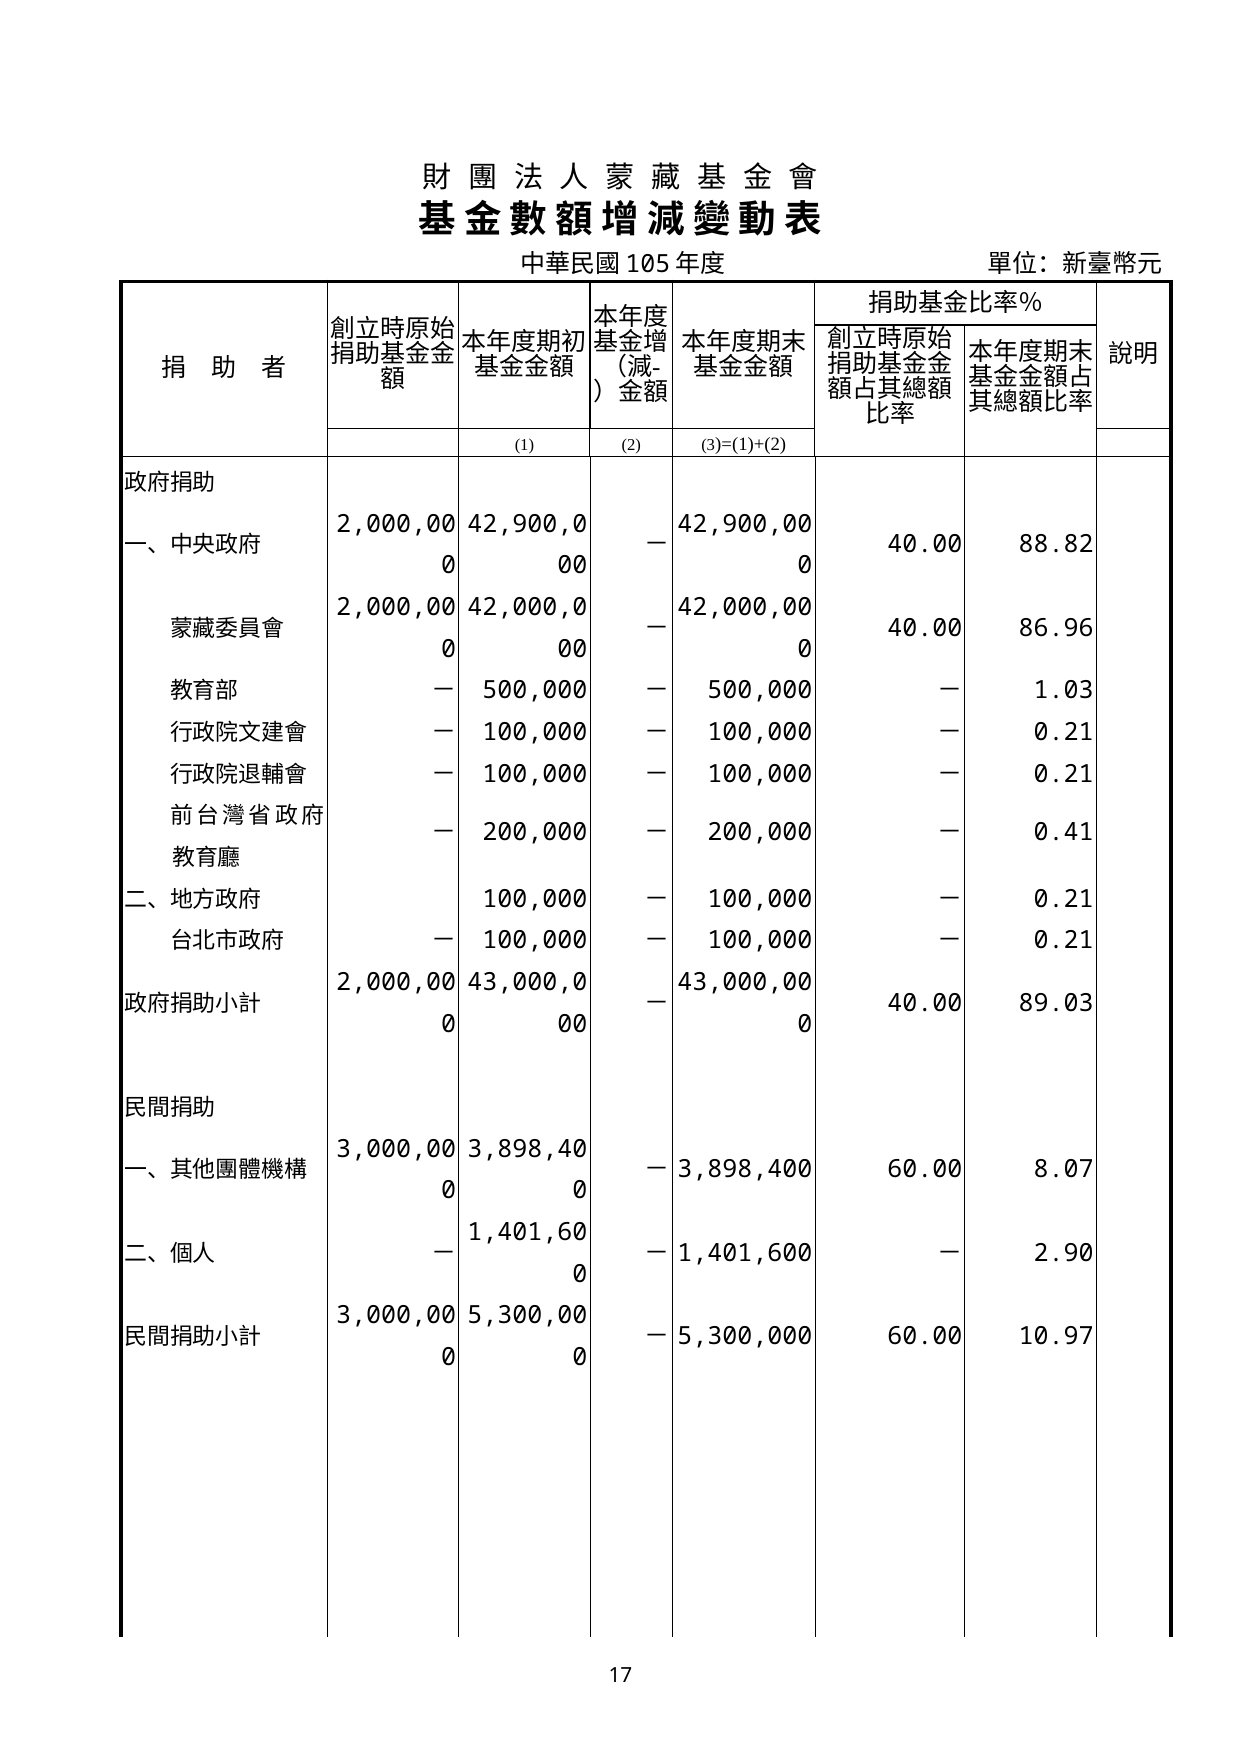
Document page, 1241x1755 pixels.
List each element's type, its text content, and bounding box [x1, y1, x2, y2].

table_cell [965, 1082, 1096, 1124]
table_cell 100,000 [459, 874, 590, 915]
table_cell [1097, 957, 1169, 1040]
table_cell [1097, 499, 1169, 582]
table_cell [673, 1449, 815, 1487]
table_cell － [591, 1207, 672, 1290]
table_cell 500,000 [459, 665, 590, 707]
table_cell [591, 457, 672, 499]
table_cell 蒙藏委員會 [123, 582, 327, 665]
table_cell 200,000 [673, 790, 815, 874]
table_cell (2) [590, 429, 672, 456]
table_header 本年度期初基金金額 [459, 283, 589, 427]
table_cell [1097, 1411, 1169, 1449]
table_cell [328, 1487, 458, 1524]
table_cell [816, 457, 964, 499]
table_cell [328, 1599, 458, 1637]
table_cell [965, 1599, 1096, 1637]
table_cell [965, 1374, 1096, 1411]
table_cell [328, 1449, 458, 1487]
table_cell [673, 1082, 815, 1124]
table_cell [459, 1524, 590, 1562]
table_cell － [591, 707, 672, 749]
table_cell [1097, 1290, 1169, 1374]
table_cell 10.97 [965, 1290, 1096, 1374]
table_cell － [591, 874, 672, 915]
table_cell [965, 1411, 1096, 1449]
table_cell [328, 1562, 458, 1599]
table_cell [1097, 915, 1169, 957]
table_cell [816, 1449, 964, 1487]
table_cell [459, 1487, 590, 1524]
table_cell 88.82 [965, 499, 1096, 582]
table_cell [1097, 1124, 1169, 1207]
table_cell 3,000,000 [328, 1290, 458, 1374]
table_cell [816, 1562, 964, 1599]
table_cell [123, 1524, 327, 1562]
table_cell － [591, 665, 672, 707]
table_cell [123, 1562, 327, 1599]
table_cell [673, 1524, 815, 1562]
table_cell [816, 1599, 964, 1637]
table_cell － [591, 499, 672, 582]
table_cell [965, 1487, 1096, 1524]
text 財團法人蒙藏基金會 [118, 150, 1122, 196]
table_cell [123, 1449, 327, 1487]
table_cell [591, 1599, 672, 1637]
table_cell － [591, 915, 672, 957]
table_cell [965, 1449, 1096, 1487]
table_cell [328, 1374, 458, 1411]
table_cell 40.00 [816, 499, 964, 582]
table_cell [1097, 1040, 1169, 1082]
table_cell 200,000 [459, 790, 590, 874]
table_cell [816, 1374, 964, 1411]
table_cell 一、中央政府 [123, 499, 327, 582]
table_cell － [591, 749, 672, 790]
table_cell [816, 1524, 964, 1562]
table_cell 100,000 [673, 749, 815, 790]
table_cell 0.41 [965, 790, 1096, 874]
table_cell 1,401,600 [673, 1207, 815, 1290]
table_header 說明 [1097, 283, 1169, 427]
table_cell － [591, 582, 672, 665]
table_cell 0.21 [965, 874, 1096, 915]
table_cell － [591, 1124, 672, 1207]
table_cell [673, 1411, 815, 1449]
table_cell － [816, 665, 964, 707]
table_cell 100,000 [459, 707, 590, 749]
table_cell [328, 1040, 458, 1082]
table_cell － [816, 915, 964, 957]
table_header 本年度期末基金金額 [673, 283, 814, 427]
table_cell [459, 1411, 590, 1449]
table_cell [123, 1040, 327, 1082]
table_cell 行政院文建會 [123, 707, 327, 749]
table_cell 前台灣省政府教育廳 [123, 790, 327, 874]
table_cell [1097, 1562, 1169, 1599]
table_cell 1,401,600 [459, 1207, 590, 1290]
table_cell [123, 1374, 327, 1411]
table_cell 二、地方政府 [123, 874, 327, 915]
table_cell [965, 1562, 1096, 1599]
table_cell [965, 457, 1096, 499]
table_cell [328, 1082, 458, 1124]
table_cell 42,900,000 [459, 499, 590, 582]
table_cell (1) [459, 429, 589, 456]
table_cell － [816, 874, 964, 915]
table_header 捐助基金比率％ [815, 283, 1096, 324]
table_cell － [328, 665, 458, 707]
table_cell 民間捐助小計 [123, 1290, 327, 1374]
table_cell [591, 1449, 672, 1487]
table_cell 43,000,000 [459, 957, 590, 1040]
table_cell 教育部 [123, 665, 327, 707]
table_cell [1097, 1524, 1169, 1562]
table_header 捐 助 者 [123, 283, 327, 456]
table_cell 60.00 [816, 1290, 964, 1374]
table_cell 政府捐助小計 [123, 957, 327, 1040]
text 基金數額增減變動表 [118, 196, 1122, 242]
table_cell [965, 1040, 1096, 1082]
table_cell [1097, 665, 1169, 707]
table_cell [1097, 749, 1169, 790]
table_cell 行政院退輔會 [123, 749, 327, 790]
table_cell 1.03 [965, 665, 1096, 707]
table_cell [459, 1040, 590, 1082]
table_header 創立時原始捐助基金金額 [328, 283, 458, 427]
table_cell 3,000,000 [328, 1124, 458, 1207]
table_cell 100,000 [673, 915, 815, 957]
table_cell [816, 1082, 964, 1124]
table_cell [1097, 1487, 1169, 1524]
table_cell 8.07 [965, 1124, 1096, 1207]
table_cell [123, 1411, 327, 1449]
table_cell [673, 1562, 815, 1599]
table_cell [815, 428, 964, 456]
table_cell 0.21 [965, 915, 1096, 957]
table_cell 100,000 [673, 874, 815, 915]
table_cell [1097, 1449, 1169, 1487]
table_cell 民間捐助 [123, 1082, 327, 1124]
table_cell [591, 1374, 672, 1411]
table_cell [459, 1082, 590, 1124]
table_cell [591, 1524, 672, 1562]
table_cell [328, 429, 458, 456]
table_cell [673, 1487, 815, 1524]
table_cell 100,000 [459, 915, 590, 957]
table_cell [123, 1599, 327, 1637]
table_cell 42,900,000 [673, 499, 815, 582]
table_cell － [591, 1290, 672, 1374]
table_cell 60.00 [816, 1124, 964, 1207]
table_cell [816, 1487, 964, 1524]
table_cell [1097, 874, 1169, 915]
table_cell [591, 1082, 672, 1124]
table_cell [673, 457, 815, 499]
table_cell [673, 1374, 815, 1411]
table_cell 89.03 [965, 957, 1096, 1040]
table_cell [1097, 707, 1169, 749]
table_cell － [591, 790, 672, 874]
table_cell 5,300,000 [673, 1290, 815, 1374]
table_cell 500,000 [673, 665, 815, 707]
table_cell 100,000 [459, 749, 590, 790]
table_cell 3,898,400 [673, 1124, 815, 1207]
table_cell [1097, 790, 1169, 874]
table_cell － [816, 707, 964, 749]
table_cell 100,000 [673, 707, 815, 749]
table_cell － [816, 1207, 964, 1290]
table_cell [816, 1040, 964, 1082]
table_cell 台北市政府 [123, 915, 327, 957]
table_cell [591, 1040, 672, 1082]
table_cell [816, 1411, 964, 1449]
table_cell 一、其他團體機構 [123, 1124, 327, 1207]
text 中華民國105年度 單位：新臺幣元 [469, 242, 1169, 279]
table_cell 86.96 [965, 582, 1096, 665]
table_cell 40.00 [816, 957, 964, 1040]
table_cell [459, 1599, 590, 1637]
table_cell [591, 1487, 672, 1524]
table_cell [673, 1599, 815, 1637]
table_cell [1097, 1082, 1169, 1124]
table_cell 2,000,000 [328, 582, 458, 665]
table_cell [1097, 1207, 1169, 1290]
table_cell 0.21 [965, 749, 1096, 790]
table_cell 42,000,000 [459, 582, 590, 665]
table_cell [459, 1562, 590, 1599]
table_cell 3,898,400 [459, 1124, 590, 1207]
table_cell [965, 1524, 1096, 1562]
table_cell 2.90 [965, 1207, 1096, 1290]
table_cell [591, 1562, 672, 1599]
table_cell 40.00 [816, 582, 964, 665]
table_cell [673, 1040, 815, 1082]
table_cell 本年度期末基金金額占其總額比率 [965, 326, 1096, 427]
table_cell 創立時原始捐助基金金額占其總額比率 [815, 326, 964, 427]
table_cell [1097, 429, 1169, 456]
table_cell [965, 428, 1096, 456]
table_cell － [328, 790, 458, 874]
table_cell [328, 1411, 458, 1449]
table_cell [591, 1411, 672, 1449]
table_cell － [328, 707, 458, 749]
table_cell [459, 1449, 590, 1487]
table_cell 42,000,000 [673, 582, 815, 665]
table_cell [459, 1374, 590, 1411]
table_cell [1097, 1374, 1169, 1411]
table_cell － [816, 790, 964, 874]
table_cell 43,000,000 [673, 957, 815, 1040]
table_cell 5,300,000 [459, 1290, 590, 1374]
table_cell [123, 1487, 327, 1524]
table_header 本年度基金增（減-）金額 [591, 283, 672, 427]
table_cell 2,000,000 [328, 957, 458, 1040]
table_cell [1097, 582, 1169, 665]
table_cell 2,000,000 [328, 499, 458, 582]
table_cell [459, 457, 590, 499]
table_cell [1097, 457, 1169, 499]
table_cell [328, 1524, 458, 1562]
table_cell [328, 457, 458, 499]
table_cell － [328, 749, 458, 790]
table_cell (3)=(1)+(2) [673, 429, 814, 456]
table_cell [1097, 1599, 1169, 1637]
table_cell [328, 874, 458, 915]
table_cell 政府捐助 [123, 457, 327, 499]
table_cell 二、個人 [123, 1207, 327, 1290]
table_cell － [591, 957, 672, 1040]
table_cell － [816, 749, 964, 790]
table_cell － [328, 1207, 458, 1290]
table_cell 0.21 [965, 707, 1096, 749]
table_cell － [328, 915, 458, 957]
